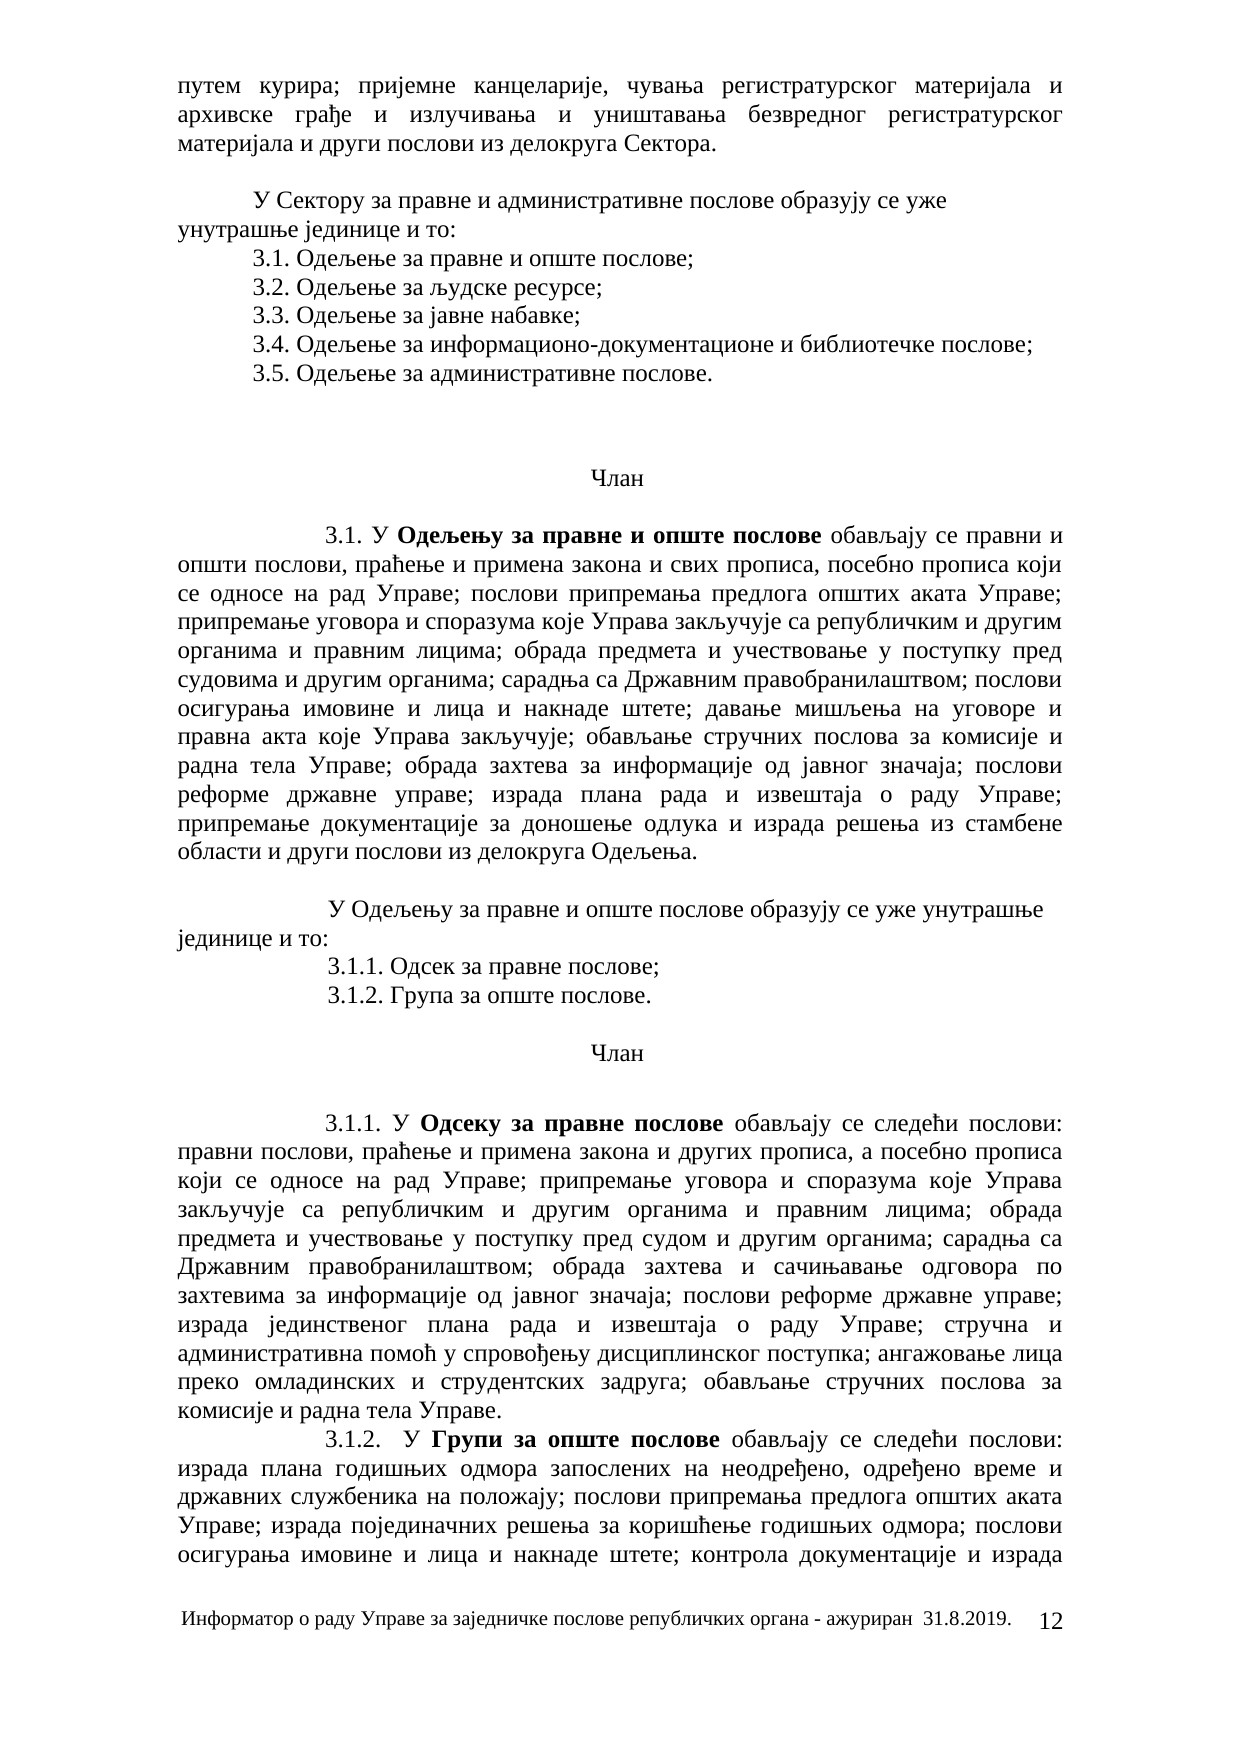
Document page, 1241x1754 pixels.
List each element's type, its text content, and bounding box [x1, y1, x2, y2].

text 3.2. Oдељење за људске ресурсе; [177, 272, 1063, 300]
text У Одељењу за правне и опште послове образују се уже унутрашње јединице и то: [177, 894, 1063, 951]
text 3.5. Одељење за административне послове. [177, 358, 1063, 387]
text Члан [177, 1038, 1063, 1066]
text 3.1.1. У Одсеку за правне послове обављају се следећи послови: правни послови, праћење и примена закона и других прописа, а посебно прописа који се односе на рад Управе; припремање уговора и споразума које Управа закључује са републичким и другим органима и правним лицима; обрада предмета и учествовање у поступку пред судом и другим органима; сарадња са Државним правобранилаштвом; обрада захтева и сачињавање одговора по захтевима за информације од јавног значаја; послови реформе државне управе; израда јединственог плана рада и извештаја о раду Управе; стручна и административна помоћ у спровођењу дисциплинског поступка; ангажовање лица преко омладинских и струдентских задруга; обављање стручних послова за комисије и радна тела Управе. [177, 1108, 1063, 1424]
text 3.1. Одељење за правне и опште послове; [177, 243, 1063, 272]
text 3.4. Одељење за информационо-документационе и библиотечке послове; [177, 329, 1063, 358]
text путем курира; пријемне канцеларије, чувања регистратурског материјала и архивске грађе и излучивања и уништавања безвредног регистратурског материјала и други послови из делокруга Сектора. [177, 70, 1063, 157]
text 3.1.1. Одсек за правне послове; [177, 951, 1063, 980]
text 3.3. Одељење за јавне набавке; [177, 300, 1063, 329]
text 3.1.2. Група за опште послове. [177, 980, 1063, 1009]
text 3.1.2. У Групи за опште послове обављају се следећи послови: израда плана годишњих одмора запослених на неодређено, одређено време и државних службеника на положају; послови припремања предлога општих аката Управе; израда појединачних решења за коришћење годишњих одмора; послови осигурања имовине и лица и накнаде штете; контрола документације и израда [177, 1424, 1063, 1568]
text Члан [177, 463, 1063, 491]
text 3.1. У Одељењу за правне и опште послове обављају се правни и општи послови, праћење и примена закона и свих прописа, посебно прописа који се односе на рад Управе; послови припремања предлога општих аката Управе; припремање уговора и споразума које Управа закључује са републичким и другим органима и правним лицима; обрада предмета и учествовање у поступку пред судовима и другим органима; сарадња са Државним правобранилаштвом; послови осигурања имовине и лица и накнаде штете; давање мишљења на уговоре и правна акта које Управа закључује; обављање стручних послова за комисије и радна тела Управе; обрада захтева за информације од јавног значаја; послови реформе државне управе; израда плана рада и извештаја о раду Управе; припремање документације за доношење одлука и израда решења из стамбене области и други послови из делокруга Одељења. [177, 520, 1063, 865]
text У Сектору за правне и административне послове образују се уже унутрашње јединице и то: [177, 185, 1063, 243]
